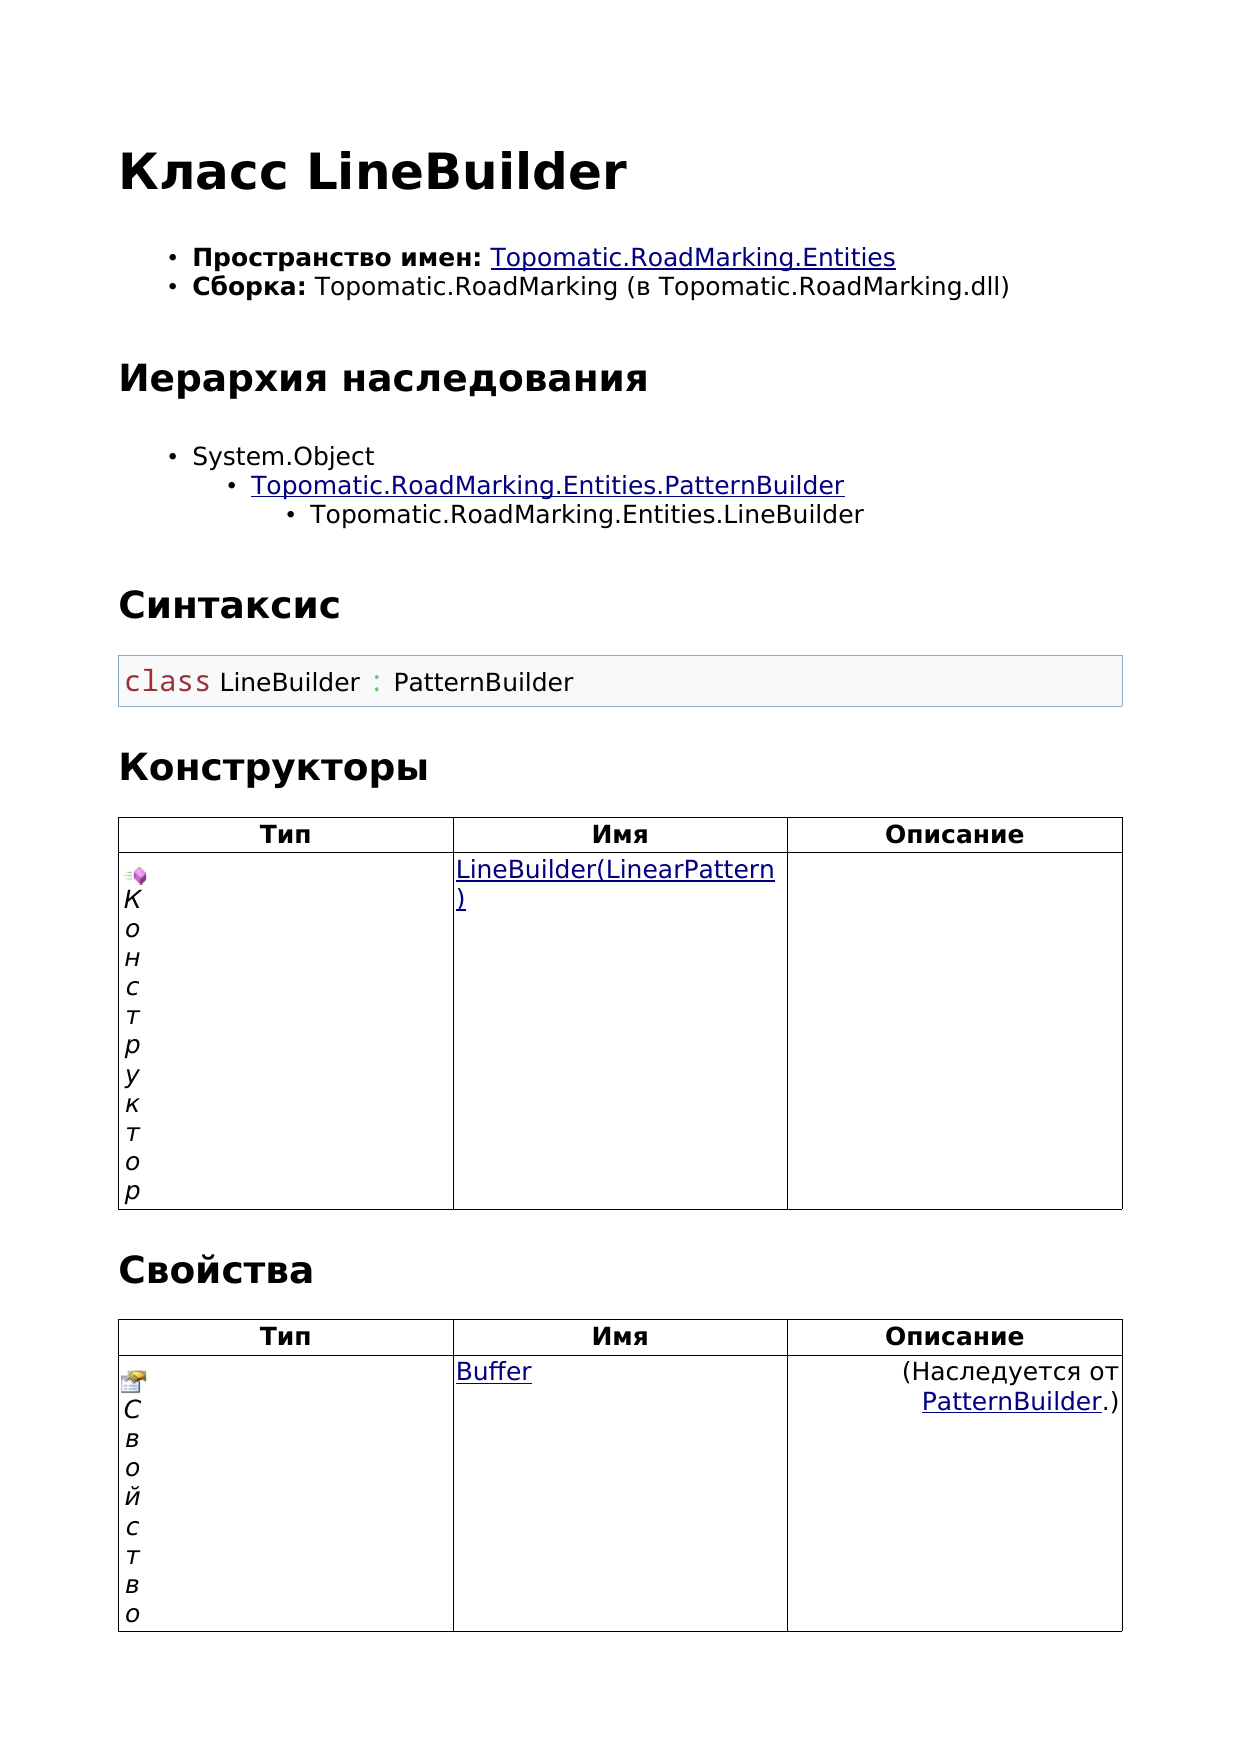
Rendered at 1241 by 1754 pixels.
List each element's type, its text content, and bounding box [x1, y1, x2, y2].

table_cell (Наследуется от PatternBuilder.) [788, 1356, 1122, 1631]
list Topomatic.RoadMarking.Entities.PatternBuilder [236, 471, 1122, 500]
picture [121, 867, 147, 885]
subtitle Иерархия наследования [118, 356, 1122, 400]
table_cell LineBuilder(LinearPattern) [454, 853, 787, 1208]
table_cell [788, 853, 1122, 1208]
table_cell [119, 853, 453, 1208]
table_header Описание [788, 1320, 1122, 1354]
table_header Имя [454, 1320, 787, 1354]
table_header Описание [788, 818, 1122, 852]
list Пространство имен: Topomatic.RoadMarking.Entities [177, 243, 1122, 272]
table_cell [119, 1356, 453, 1631]
subtitle Конструкторы [118, 746, 1122, 790]
list Сборка: Topomatic.RoadMarking (в Topomatic.RoadMarking.dll) [177, 272, 1122, 302]
subtitle Класс LineBuilder [118, 143, 1122, 201]
list Topomatic.RoadMarking.Entities.LineBuilder [295, 500, 1122, 529]
table_header Имя [454, 818, 787, 852]
subtitle Свойства [118, 1248, 1122, 1292]
table_header Тип [119, 818, 453, 852]
picture [121, 1370, 147, 1395]
list System.Object [177, 442, 1122, 471]
table_cell Buffer [454, 1356, 787, 1631]
table_header Тип [119, 1320, 453, 1354]
table_header class LineBuilder : PatternBuilder [119, 656, 1122, 706]
subtitle Синтаксис [118, 584, 1122, 627]
